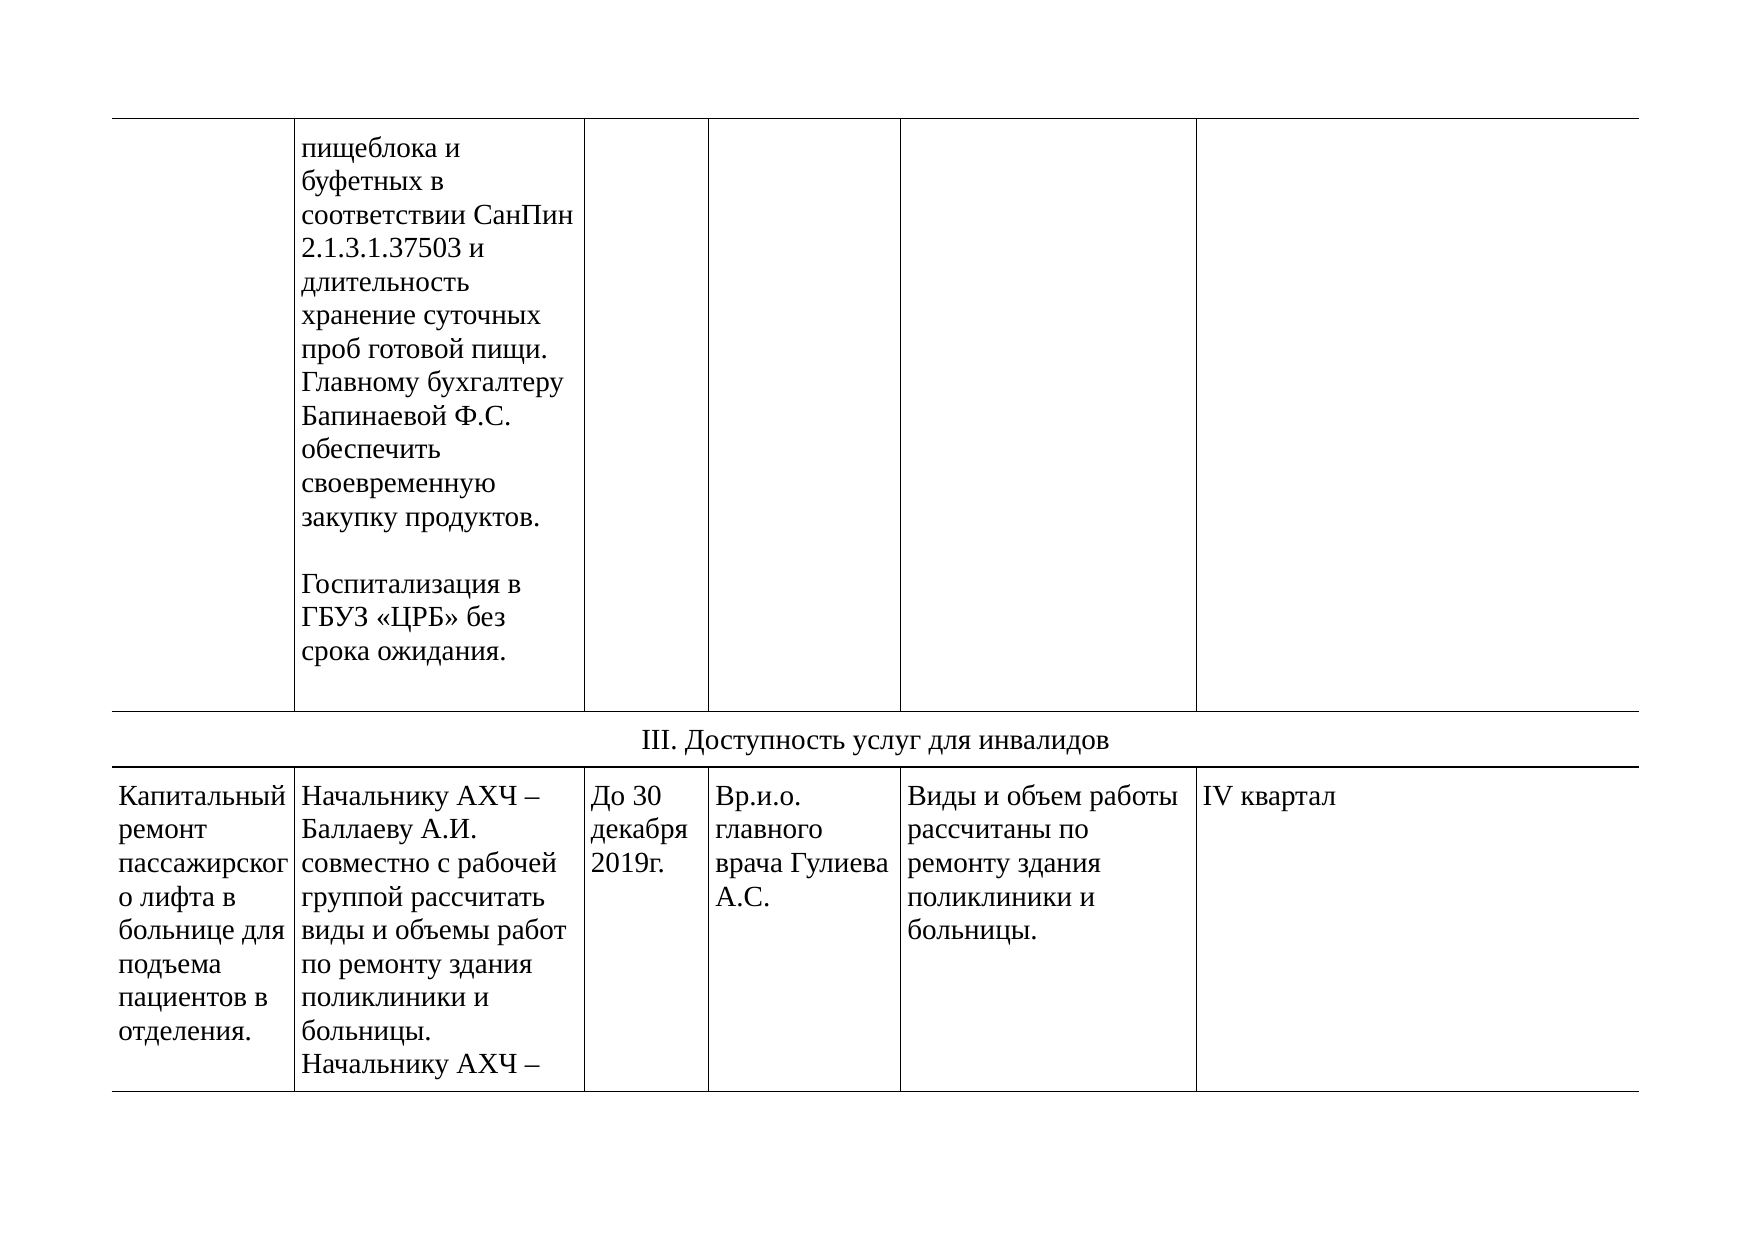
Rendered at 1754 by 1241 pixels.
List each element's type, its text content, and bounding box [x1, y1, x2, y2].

table_cell [112, 119, 294, 711]
table_cell [585, 119, 708, 711]
table_cell Виды и объем работы рассчитаны по ремонту здания поликлиники и больницы. [901, 768, 1196, 1091]
table_cell [1197, 119, 1639, 711]
table_cell пищеблока и буфетных в соответствии СанПин 2.1.3.1.37503 и длительность хранение суточных проб готовой пищи. Главному бухгалтеру Бапинаевой Ф.С. обеспечить своевременную закупку продуктов. Госпитализация в ГБУЗ «ЦРБ» без срока ожидания. [295, 119, 584, 711]
table_cell [901, 119, 1196, 711]
table_cell Начальнику АХЧ – Баллаеву А.И. совместно с рабочей группой рассчитать виды и объемы работ по ремонту здания поликлиники и больницы. Начальнику АХЧ – [295, 768, 584, 1091]
table_cell [709, 119, 900, 711]
table_cell Вр.и.о. главного врача Гулиева А.С. [709, 768, 900, 1091]
table_cell До 30 декабря 2019г. [585, 768, 708, 1091]
table_cell Капитальный ремонт пассажирского лифта в больнице для подъема пациентов в отделения. [112, 768, 294, 1091]
table_cell IV квартал [1197, 768, 1639, 1091]
table_cell III. Доступность услуг для инвалидов [112, 712, 1639, 766]
